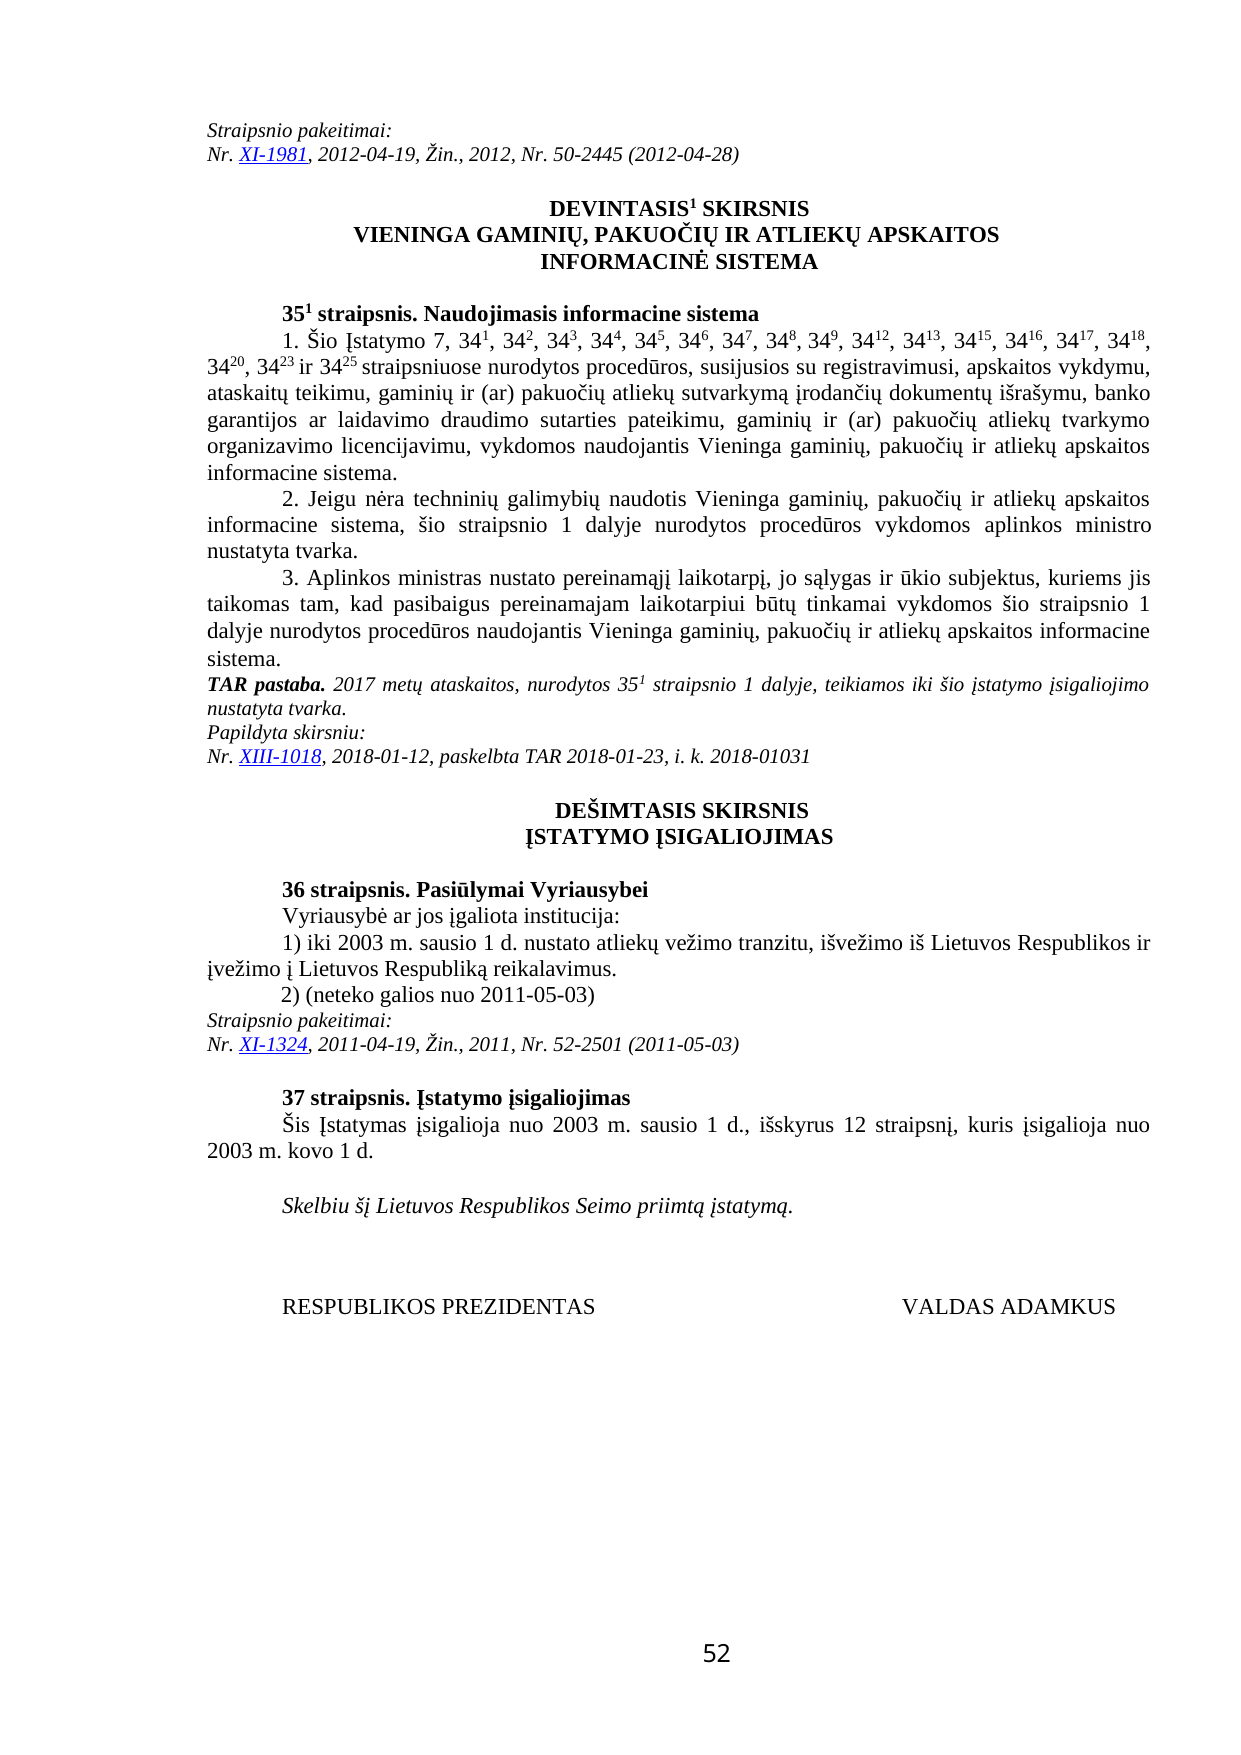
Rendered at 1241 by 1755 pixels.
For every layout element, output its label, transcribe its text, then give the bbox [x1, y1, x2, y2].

text 3. Aplinkos ministras nustato pereinamąjį laikotarpį, jo sąlygas ir ūkio subjektus, kuriems jis taikomas tam, kad pasibaigus pereinamajam laikotarpiui būtų tinkamai vykdomos šio straipsnio 1 dalyje nurodytos procedūros naudojantis Vieninga gaminių, pakuočių ir atliekų apskaitos informacine sistema. [207, 564, 1152, 672]
text Papildyta skirsniu: [207, 720, 1152, 744]
text Straipsnio pakeitimai: [207, 118, 1152, 142]
text Skelbiu šį Lietuvos Respublikos Seimo priimtą įstatymą. [207, 1192, 1152, 1219]
text INFORMACINĖ SISTEMA [207, 248, 1152, 274]
text 351 straipsnis. Naudojimasis informacine sistema [207, 300, 1152, 327]
text VIENINGA GAMINIŲ, PAKUOČIŲ IR ATLIEKŲ APSKAITOS [207, 221, 1152, 248]
text įstatymo įsigaliojimas [207, 823, 1152, 849]
text Nr. XI-1324, 2011-04-19, Žin., 2011, Nr. 52-2501 (2011-05-03) [207, 1032, 1152, 1056]
text 1. Šio Įstatymo 7, 341, 342, 343, 344, 345, 346, 347, 348, 349, 3412, 3413, 3415, 3416, 3417, 3418, 3420, 3423 ir 3425 straipsniuose nurodytos procedūros, susijusios su registravimusi, apskaitos vykdymu, ataskaitų teikimu, gaminių ir (ar) pakuočių atliekų sutvarkymą įrodančių dokumentų išrašymu, banko garantijos ar laidavimo draudimo sutarties pateikimu, gaminių ir (ar) pakuočių atliekų tvarkymo organizavimo licencijavimu, vykdomos naudojantis Vieninga gaminių, pakuočių ir atliekų apskaitos informacine sistema. [207, 327, 1152, 485]
text TAR pastaba. 2017 metų ataskaitos, nurodytos 351 straipsnio 1 dalyje, teikiamos iki šio įstatymo įsigaliojimo nustatyta tvarka. [207, 672, 1152, 720]
text Vyriausybė ar jos įgaliota institucija: [207, 902, 1152, 928]
text 36 straipsnis. Pasiūlymai Vyriausybei [207, 876, 1152, 902]
text Nr. XIII-1018, 2018-01-12, paskelbta TAR 2018-01-23, i. k. 2018-01031 [207, 744, 1152, 768]
text Šis Įstatymas įsigalioja nuo 2003 m. sausio 1 d., išskyrus 12 straipsnį, kuris įsigalioja nuo 2003 m. kovo 1 d. [207, 1111, 1152, 1163]
text 2. Jeigu nėra techninių galimybių naudotis Vieninga gaminių, pakuočių ir atliekų apskaitos informacine sistema, šio straipsnio 1 dalyje nurodytos procedūros vykdomos aplinkos ministro nustatyta tvarka. [207, 485, 1152, 564]
text 1) iki 2003 m. sausio 1 d. nustato atliekų vežimo tranzitu, išvežimo iš Lietuvos Respublikos ir įvežimo į Lietuvos Respubliką reikalavimus. [207, 928, 1152, 981]
text RESPUBLIKOS PREZIDENTAS VALDAS ADAMKUS [207, 1293, 1152, 1319]
subtitle dešimtasis skirsnis [207, 797, 1152, 823]
text Straipsnio pakeitimai: [207, 1008, 1152, 1032]
text 2) (neteko galios nuo 2011-05-03) [207, 981, 1152, 1008]
text DEVINTASIS1 SKIRSNIS [207, 195, 1152, 221]
text Nr. XI-1981, 2012-04-19, Žin., 2012, Nr. 50-2445 (2012-04-28) [207, 142, 1152, 166]
text 37 straipsnis. Įstatymo įsigaliojimas [207, 1084, 1152, 1111]
